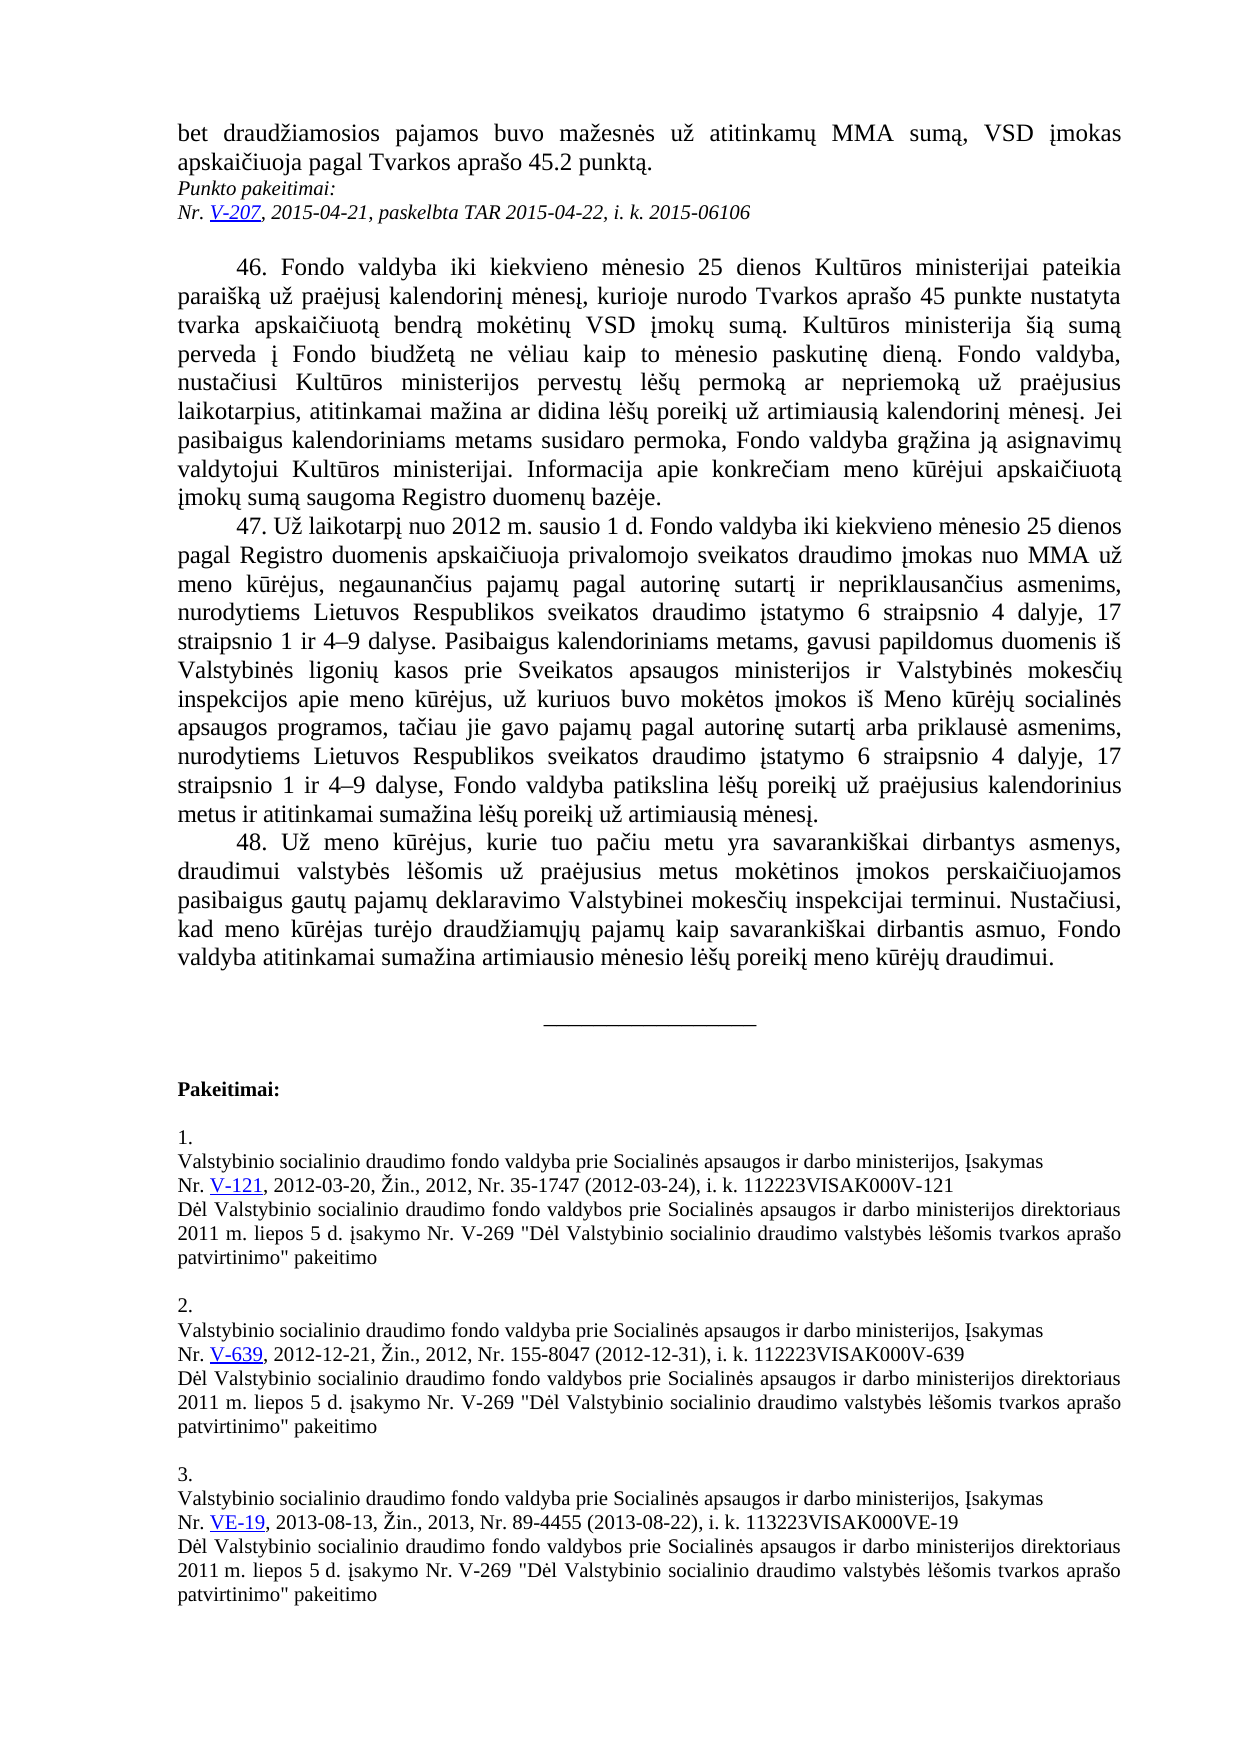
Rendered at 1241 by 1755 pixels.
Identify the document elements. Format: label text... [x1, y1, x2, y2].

text Pakeitimai: [177, 1077, 1122, 1101]
text Dėl Valstybinio socialinio draudimo fondo valdybos prie Socialinės apsaugos ir darbo ministerijos direktoriaus 2011 m. liepos 5 d. įsakymo Nr. V-269 "Dėl Valstybinio socialinio draudimo valstybės lėšomis tvarkos aprašo patvirtinimo" pakeitimo [177, 1197, 1122, 1269]
text Valstybinio socialinio draudimo fondo valdyba prie Socialinės apsaugos ir darbo ministerijos, Įsakymas [177, 1486, 1122, 1510]
text Nr. V-207, 2015-04-21, paskelbta TAR 2015-04-22, i. k. 2015-06106 [177, 200, 1122, 224]
text 3. [177, 1462, 1122, 1486]
text bet draudžiamosios pajamos buvo mažesnės už atitinkamų MMA sumą, VSD įmokas apskaičiuoja pagal Tvarkos aprašo 45.2 punktą. [177, 118, 1122, 176]
text 47. Už laikotarpį nuo 2012 m. sausio 1 d. Fondo valdyba iki kiekvieno mėnesio 25 dienos pagal Registro duomenis apskaičiuoja privalomojo sveikatos draudimo įmokas nuo MMA už meno kūrėjus, negaunančius pajamų pagal autorinę sutartį ir nepriklausančius asmenims, nurodytiems Lietuvos Respublikos sveikatos draudimo įstatymo 6 straipsnio 4 dalyje, 17 straipsnio 1 ir 4–9 dalyse. Pasibaigus kalendoriniams metams, gavusi papildomus duomenis iš Valstybinės ligonių kasos prie Sveikatos apsaugos ministerijos ir Valstybinės mokesčių inspekcijos apie meno kūrėjus, už kuriuos buvo mokėtos įmokos iš Meno kūrėjų socialinės apsaugos programos, tačiau jie gavo pajamų pagal autorinę sutartį arba priklausė asmenims, nurodytiems Lietuvos Respublikos sveikatos draudimo įstatymo 6 straipsnio 4 dalyje, 17 straipsnio 1 ir 4–9 dalyse, Fondo valdyba patikslina lėšų poreikį už praėjusius kalendorinius metus ir atitinkamai sumažina lėšų poreikį už artimiausią mėnesį. [177, 511, 1122, 827]
text Valstybinio socialinio draudimo fondo valdyba prie Socialinės apsaugos ir darbo ministerijos, Įsakymas [177, 1149, 1122, 1173]
text Valstybinio socialinio draudimo fondo valdyba prie Socialinės apsaugos ir darbo ministerijos, Įsakymas [177, 1317, 1122, 1342]
text Nr. V-639, 2012-12-21, Žin., 2012, Nr. 155-8047 (2012-12-31), i. k. 112223VISAK000V-639 [177, 1342, 1122, 1366]
text Dėl Valstybinio socialinio draudimo fondo valdybos prie Socialinės apsaugos ir darbo ministerijos direktoriaus 2011 m. liepos 5 d. įsakymo Nr. V-269 "Dėl Valstybinio socialinio draudimo valstybės lėšomis tvarkos aprašo patvirtinimo" pakeitimo [177, 1534, 1122, 1606]
text Dėl Valstybinio socialinio draudimo fondo valdybos prie Socialinės apsaugos ir darbo ministerijos direktoriaus 2011 m. liepos 5 d. įsakymo Nr. V-269 "Dėl Valstybinio socialinio draudimo valstybės lėšomis tvarkos aprašo patvirtinimo" pakeitimo [177, 1366, 1122, 1438]
text 2. [177, 1293, 1122, 1317]
text _________________ [177, 1000, 1122, 1029]
text Punkto pakeitimai: [177, 176, 1122, 200]
text 46. Fondo valdyba iki kiekvieno mėnesio 25 dienos Kultūros ministerijai pateikia paraišką už praėjusį kalendorinį mėnesį, kurioje nurodo Tvarkos aprašo 45 punkte nustatyta tvarka apskaičiuotą bendrą mokėtinų VSD įmokų sumą. Kultūros ministerija šią sumą perveda į Fondo biudžetą ne vėliau kaip to mėnesio paskutinę dieną. Fondo valdyba, nustačiusi Kultūros ministerijos pervestų lėšų permoką ar nepriemoką už praėjusius laikotarpius, atitinkamai mažina ar didina lėšų poreikį už artimiausią kalendorinį mėnesį. Jei pasibaigus kalendoriniams metams susidaro permoka, Fondo valdyba grąžina ją asignavimų valdytojui Kultūros ministerijai. Informacija apie konkrečiam meno kūrėjui apskaičiuotą įmokų sumą saugoma Registro duomenų bazėje. [177, 252, 1122, 511]
text 1. [177, 1125, 1122, 1149]
text Nr. V-121, 2012-03-20, Žin., 2012, Nr. 35-1747 (2012-03-24), i. k. 112223VISAK000V-121 [177, 1173, 1122, 1197]
text 48. Už meno kūrėjus, kurie tuo pačiu metu yra savarankiškai dirbantys asmenys, draudimui valstybės lėšomis už praėjusius metus mokėtinos įmokos perskaičiuojamos pasibaigus gautų pajamų deklaravimo Valstybinei mokesčių inspekcijai terminui. Nustačiusi, kad meno kūrėjas turėjo draudžiamųjų pajamų kaip savarankiškai dirbantis asmuo, Fondo valdyba atitinkamai sumažina artimiausio mėnesio lėšų poreikį meno kūrėjų draudimui. [177, 827, 1122, 971]
text Nr. VE-19, 2013-08-13, Žin., 2013, Nr. 89-4455 (2013-08-22), i. k. 113223VISAK000VE-19 [177, 1510, 1122, 1534]
